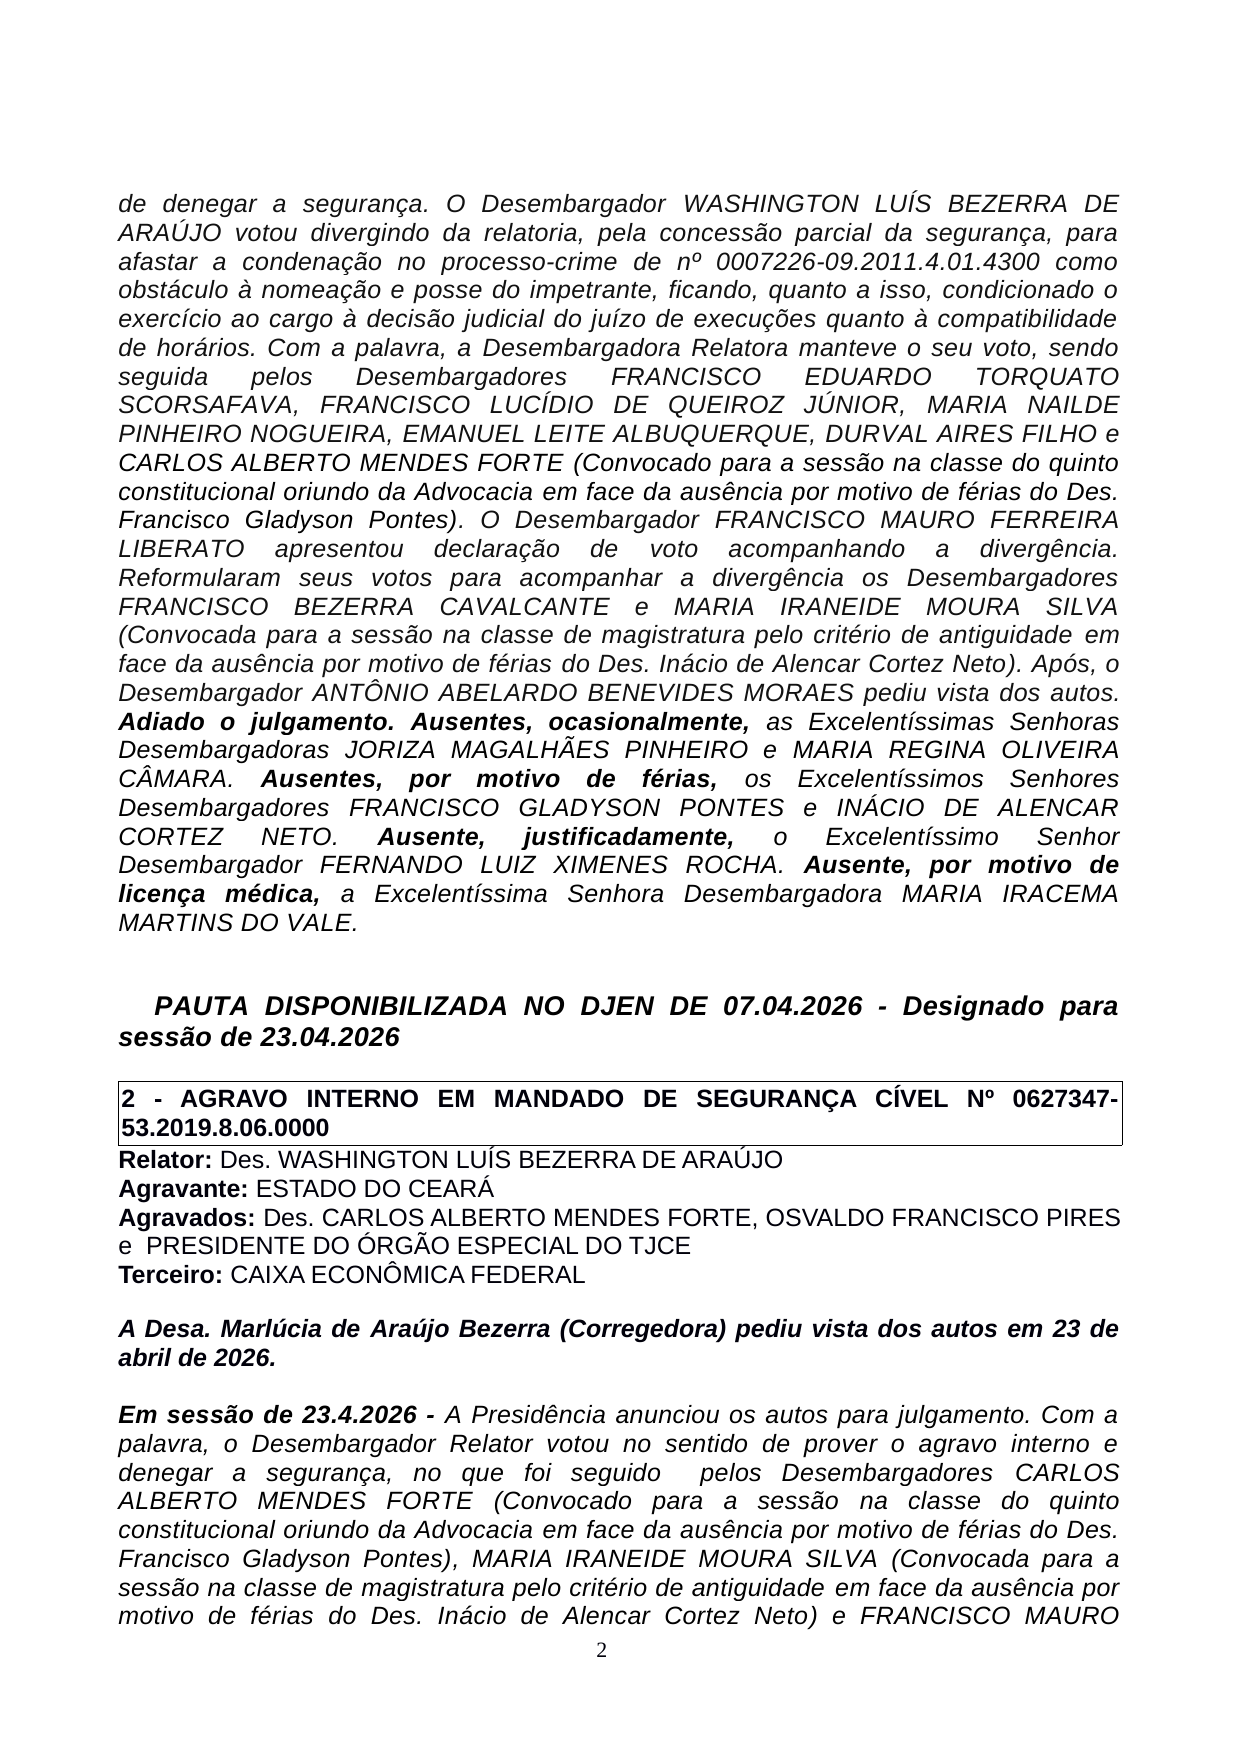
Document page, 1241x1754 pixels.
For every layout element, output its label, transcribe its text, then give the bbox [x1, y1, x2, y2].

text  PAUTA DISPONIBILIZADA NO DJEN DE 07.04.2026 - Designado para sessão de 23.04.2026 [118, 990, 1123, 1053]
text Relator: Des. WASHINGTON LUÍS BEZERRA DE ARAÚJO [118, 1146, 1122, 1174]
text Agravante: ESTADO DO CEARÁ [118, 1174, 1122, 1202]
text A Desa. Marlúcia de Araújo Bezerra (Corregedora) pediu vista dos autos em 23 de abril de 2026. [118, 1314, 1122, 1371]
text Em sessão de 23.4.2026 - A Presidência anunciou os autos para julgamento. Com a palavra, o Desembargador Relator votou no sentido de prover o agravo interno e denegar a segurança, no que foi seguido pelos Desembargadores CARLOS ALBERTO MENDES FORTE (Convocado para a sessão na classe do quinto constitucional oriundo da Advocacia em face da ausência por motivo de férias do Des. Francisco Gladyson Pontes), MARIA IRANEIDE MOURA SILVA (Convocada para a sessão na classe de magistratura pelo critério de antiguidade em face da ausência por motivo de férias do Des. Inácio de Alencar Cortez Neto) e FRANCISCO MAURO [118, 1400, 1122, 1630]
text de denegar a segurança. O Desembargador WASHINGTON LUÍS BEZERRA DE ARAÚJO votou divergindo da relatoria, pela concessão parcial da segurança, para afastar a condenação no processo-crime de nº 0007226-09.2011.4.01.4300 como obstáculo à nomeação e posse do impetrante, ficando, quanto a isso, condicionado o exercício ao cargo à decisão judicial do juízo de execuções quanto à compatibilidade de horários. Com a palavra, a Desembargadora Relatora manteve o seu voto, sendo seguida pelos Desembargadores FRANCISCO EDUARDO TORQUATO SCORSAFAVA, FRANCISCO LUCÍDIO DE QUEIROZ JÚNIOR, MARIA NAILDE PINHEIRO NOGUEIRA, EMANUEL LEITE ALBUQUERQUE, DURVAL AIRES FILHO e CARLOS ALBERTO MENDES FORTE (Convocado para a sessão na classe do quinto constitucional oriundo da Advocacia em face da ausência por motivo de férias do Des. Francisco Gladyson Pontes). O Desembargador FRANCISCO MAURO FERREIRA LIBERATO apresentou declaração de voto acompanhando a divergência. Reformularam seus votos para acompanhar a divergência os Desembargadores FRANCISCO BEZERRA CAVALCANTE e MARIA IRANEIDE MOURA SILVA (Convocada para a sessão na classe de magistratura pelo critério de antiguidade em face da ausência por motivo de férias do Des. Inácio de Alencar Cortez Neto). Após, o Desembargador ANTÔNIO ABELARDO BENEVIDES MORAES pediu vista dos autos. Adiado o julgamento. Ausentes, ocasionalmente, as Excelentíssimas Senhoras Desembargadoras JORIZA MAGALHÃES PINHEIRO e MARIA REGINA OLIVEIRA CÂMARA. Ausentes, por motivo de férias, os Excelentíssimos Senhores Desembargadores FRANCISCO GLADYSON PONTES e INÁCIO DE ALENCAR CORTEZ NETO. Ausente, justificadamente, o Excelentíssimo Senhor Desembargador FERNANDO LUIZ XIMENES ROCHA. Ausente, por motivo de licença médica, a Excelentíssima Senhora Desembargadora MARIA IRACEMA MARTINS DO VALE. [118, 189, 1122, 936]
text Agravados: Des. CARLOS ALBERTO MENDES FORTE, OSVALDO FRANCISCO PIRES e PRESIDENTE DO ÓRGÃO ESPECIAL DO TJCE [118, 1202, 1122, 1260]
text 2 - AGRAVO INTERNO EM MANDADO DE SEGURANÇA CÍVEL Nº 0627347-53.2019.8.06.0000 [119, 1082, 1122, 1145]
text Terceiro: CAIXA ECONÔMICA FEDERAL [118, 1260, 1122, 1289]
